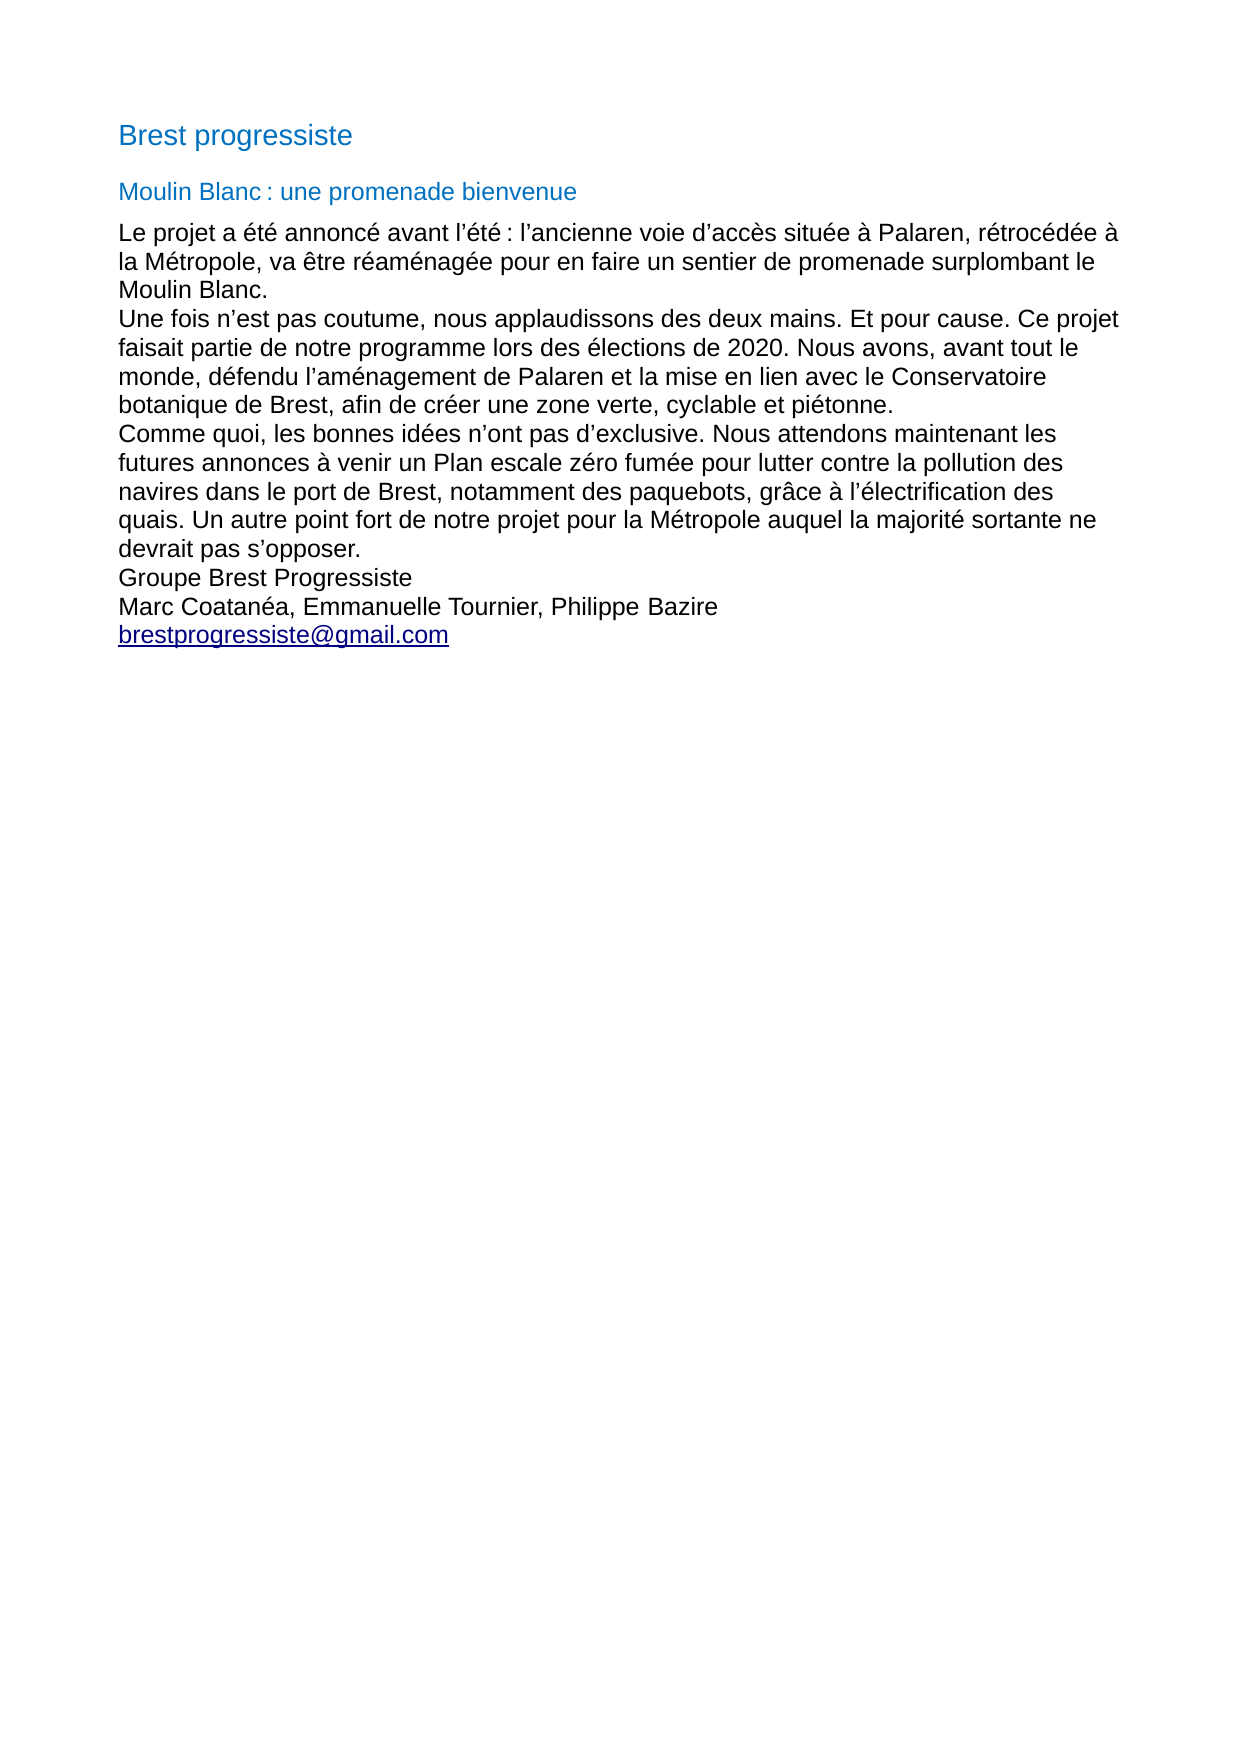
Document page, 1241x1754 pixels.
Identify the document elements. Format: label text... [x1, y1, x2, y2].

text Comme quoi, les bonnes idées n’ont pas d’exclusive. Nous attendons maintenant les futures annonces à venir un Plan escale zéro fumée pour lutter contre la pollution des navires dans le port de Brest, notamment des paquebots, grâce à l’électrification des quais. Un autre point fort de notre projet pour la Métropole auquel la majorité sortante ne devrait pas s’opposer. [118, 419, 1122, 563]
subtitle Brest progressiste [118, 118, 1122, 152]
text Le projet a été annoncé avant l’été : l’ancienne voie d’accès située à Palaren, rétrocédée à la Métropole, va être réaménagée pour en faire un sentier de promenade surplombant le Moulin Blanc. [118, 218, 1122, 304]
subtitle Moulin Blanc : une promenade bienvenue [118, 177, 1122, 205]
text Marc Coatanéa, Emmanuelle Tournier, Philippe Bazire [118, 592, 1122, 620]
text brestprogressiste@gmail.com [118, 620, 1122, 649]
text Groupe Brest Progressiste [118, 563, 1122, 592]
text Une fois n’est pas coutume, nous applaudissons des deux mains. Et pour cause. Ce projet faisait partie de notre programme lors des élections de 2020. Nous avons, avant tout le monde, défendu l’aménagement de Palaren et la mise en lien avec le Conservatoire botanique de Brest, afin de créer une zone verte, cyclable et piétonne. [118, 304, 1122, 419]
